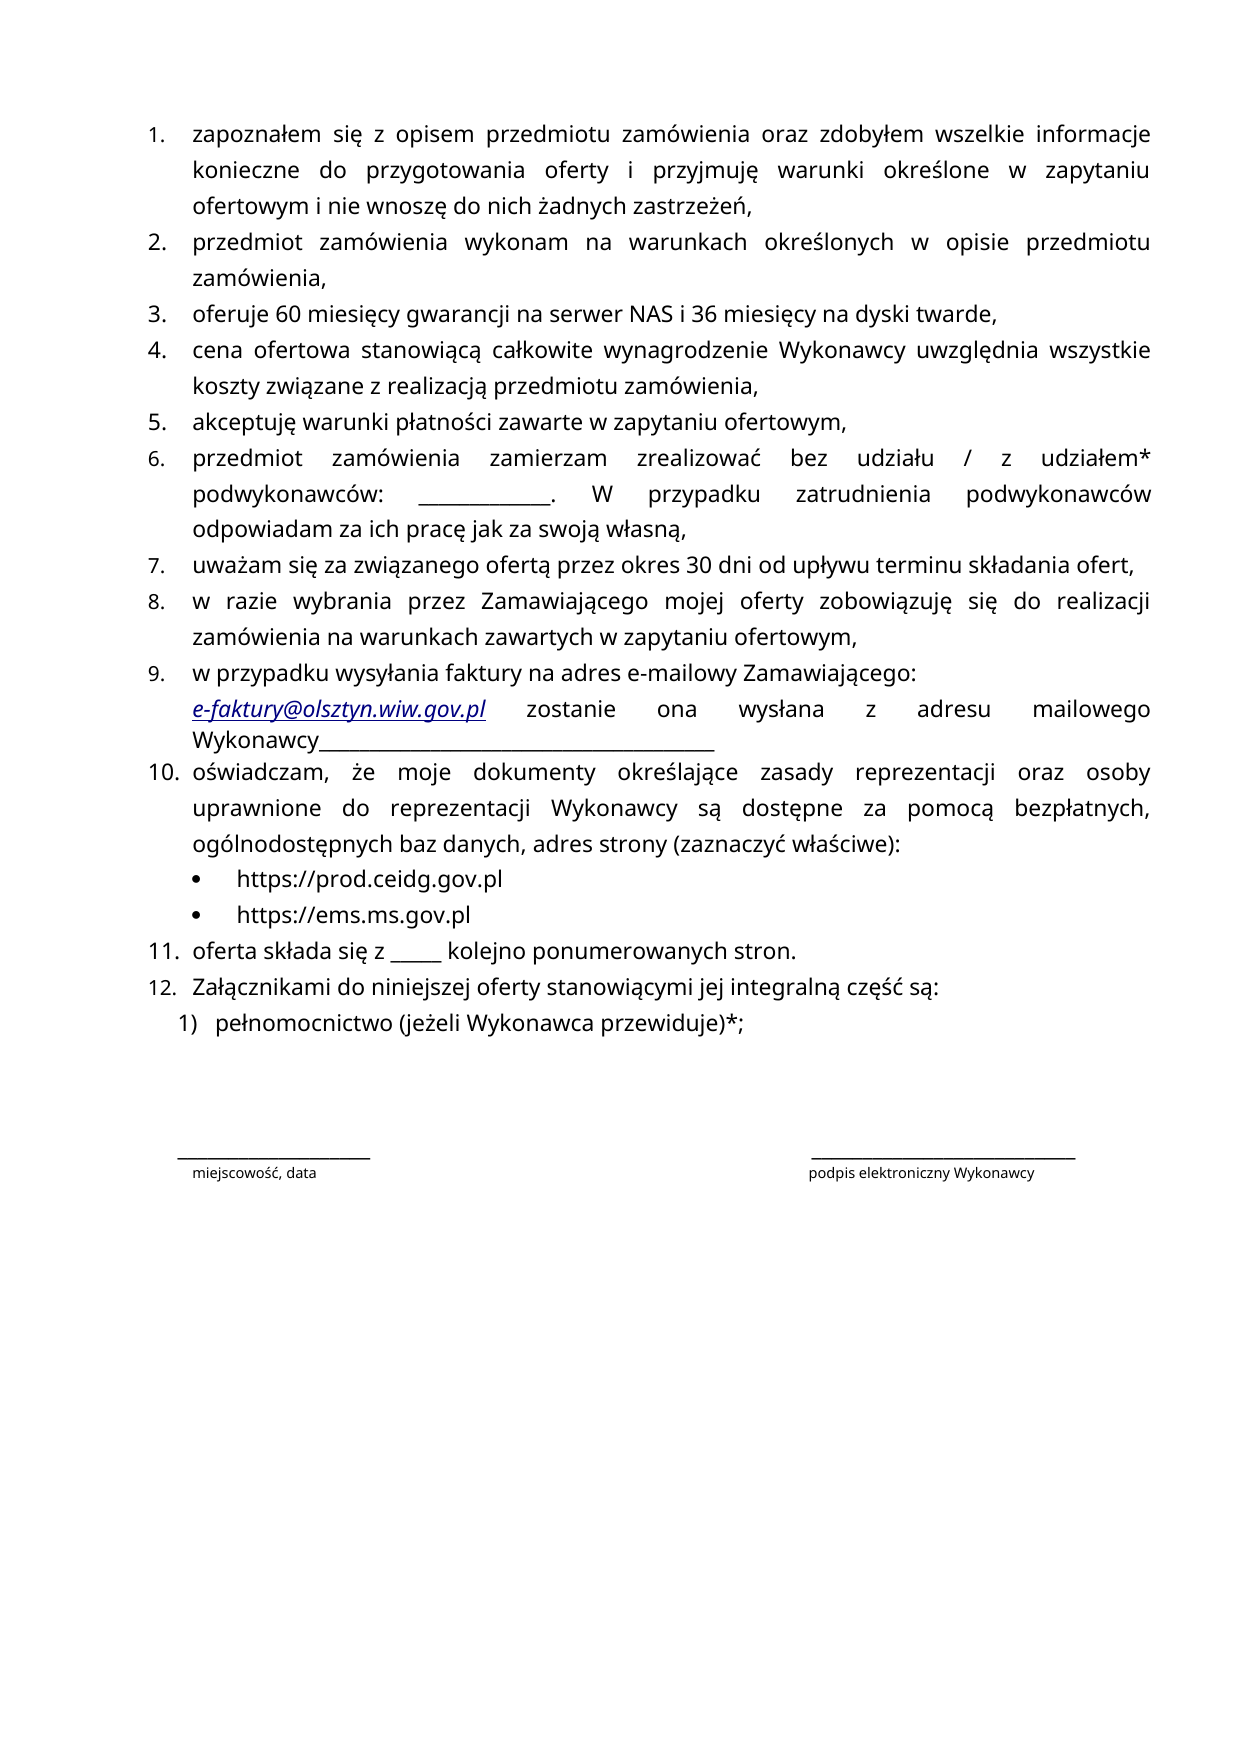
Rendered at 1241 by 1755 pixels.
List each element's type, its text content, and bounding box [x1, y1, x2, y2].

list pełnomocnictwo (jeżeli Wykonawca przewiduje)*; [177, 1007, 1152, 1038]
list cena ofertowa stanowiącą całkowite wynagrodzenie Wykonawcy uwzględnia wszystkie koszty związane z realizacją przedmiotu zamówienia, [148, 334, 1152, 401]
list w przypadku wysyłania faktury na adres e-mailowy Zamawiającego: [148, 657, 1152, 688]
list ___________________ __________________________ [148, 1132, 1152, 1163]
list https://prod.ceidg.gov.pl [192, 863, 1152, 895]
list e-faktury@olsztyn.wiw.gov.pl zostanie ona wysłana z adresu mailowego Wykonawcy_______________________________________ [192, 693, 1152, 756]
list https://ems.ms.gov.pl [192, 899, 1152, 931]
list oferuje 60 miesięcy gwarancji na serwer NAS i 36 miesięcy na dyski twarde, [148, 298, 1152, 329]
list przedmiot zamówienia wykonam na warunkach określonych w opisie przedmiotu zamówienia, [148, 226, 1152, 293]
list zapoznałem się z opisem przedmiotu zamówienia oraz zdobyłem wszelkie informacje konieczne do przygotowania oferty i przyjmuję warunki określone w zapytaniu ofertowym i nie wnoszę do nich żadnych zastrzeżeń, [148, 118, 1152, 221]
list Załącznikami do niniejszej oferty stanowiącymi jej integralną część są: [148, 971, 1152, 1002]
list w razie wybrania przez Zamawiającego mojej oferty zobowiązuję się do realizacji zamówienia na warunkach zawartych w zapytaniu ofertowym, [148, 585, 1152, 652]
list uważam się za związanego ofertą przez okres 30 dni od upływu terminu składania ofert, [148, 549, 1152, 581]
list akceptuję warunki płatności zawarte w zapytaniu ofertowym, [148, 406, 1152, 437]
text miejscowość, data podpis elektroniczny Wykonawcy [192, 1163, 1152, 1195]
list przedmiot zamówienia zamierzam zrealizować bez udziału / z udziałem* podwykonawców: _____________. W przypadku zatrudnienia podwykonawców odpowiadam za ich pracę jak za swoją własną, [148, 442, 1152, 545]
list oświadczam, że moje dokumenty określające zasady reprezentacji oraz osoby uprawnione do reprezentacji Wykonawcy są dostępne za pomocą bezpłatnych, ogólnodostępnych baz danych, adres strony (zaznaczyć właściwe): [148, 756, 1152, 859]
list oferta składa się z _____ kolejno ponumerowanych stron. [148, 935, 1152, 967]
